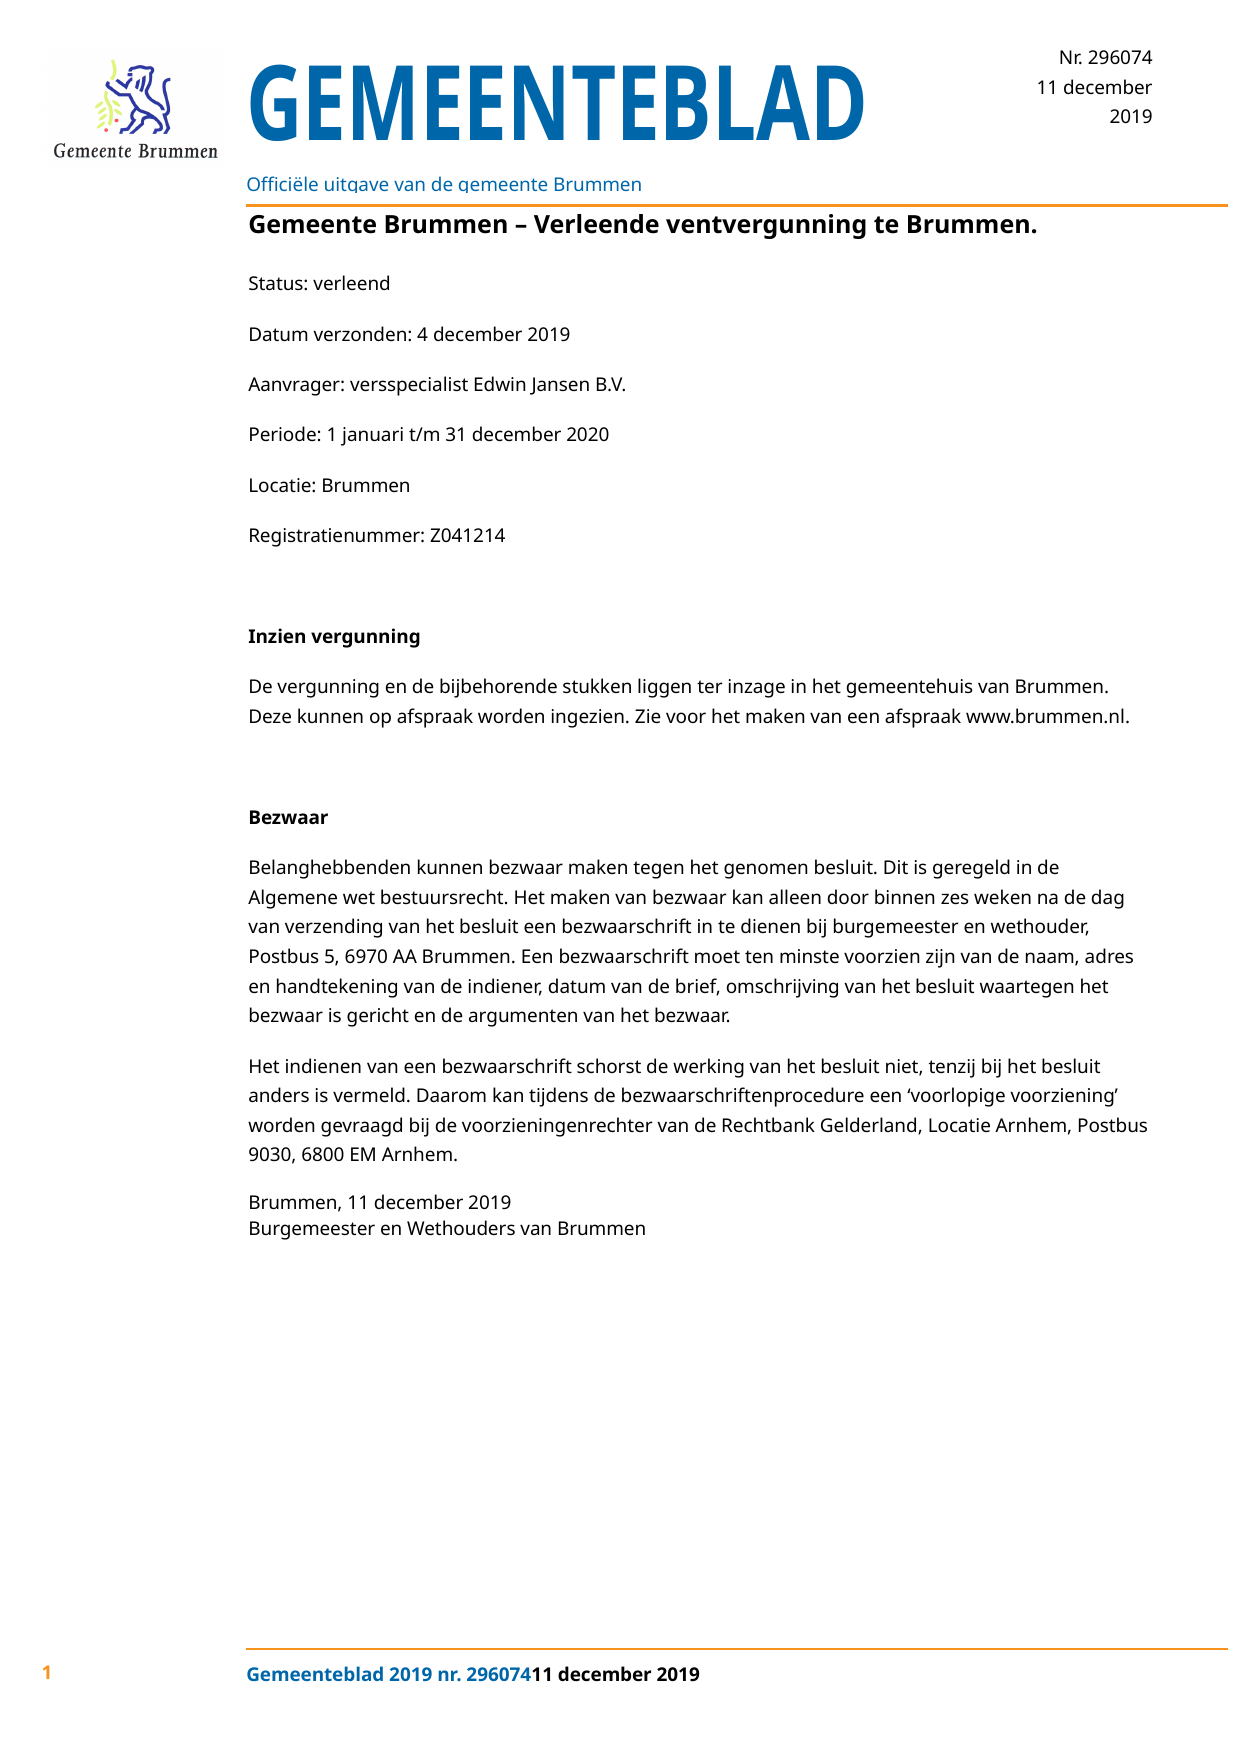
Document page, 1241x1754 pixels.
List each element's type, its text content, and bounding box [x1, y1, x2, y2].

text Brummen, 11 december 2019 [248, 1189, 1152, 1215]
text Locatie: Brummen [248, 472, 1152, 498]
text Inzien vergunning [248, 623, 1152, 649]
text Gemeente Brummen – Verleende ventvergunning te Brummen. [248, 207, 1152, 241]
text Bezwaar [248, 804, 1152, 830]
text Periode: 1 januari t/m 31 december 2020 [248, 422, 1152, 447]
text Burgemeester en Wethouders van Brummen [248, 1215, 1152, 1241]
text Het indienen van een bezwaarschrift schorst de werking van het besluit niet, tenzij bij het besluit anders is vermeld. Daarom kan tijdens de bezwaarschriftenprocedure een ‘voorlopige voorziening’ worden gevraagd bij de voorzieningenrechter van de Rechtbank Gelderland, Locatie Arnhem, Postbus 9030, 6800 EM Arnhem. [248, 1053, 1152, 1167]
text Belanghebbenden kunnen bezwaar maken tegen het genomen besluit. Dit is geregeld in de Algemene wet bestuursrecht. Het maken van bezwaar kan alleen door binnen zes weken na de dag van verzending van het besluit een bezwaarschrift in te dienen bij burgemeester en wethouder, Postbus 5, 6970 AA Brummen. Een bezwaarschrift moet ten minste voorzien zijn van de naam, adres en handtekening van de indiener, datum van de brief, omschrijving van het besluit waartegen het bezwaar is gericht en de argumenten van het bezwaar. [248, 854, 1152, 1028]
text Status: verleend [248, 270, 1152, 296]
text Registratienummer: Z041214 [248, 522, 1152, 548]
text Datum verzonden: 4 december 2019 [248, 321, 1152, 346]
picture [41, 47, 231, 172]
text De vergunning en de bijbehorende stukken liggen ter inzage in het gemeentehuis van Brummen. Deze kunnen op afspraak worden ingezien. Zie voor het maken van een afspraak www.brummen.nl. [248, 674, 1152, 729]
text Aanvrager: versspecialist Edwin Jansen B.V. [248, 371, 1152, 397]
